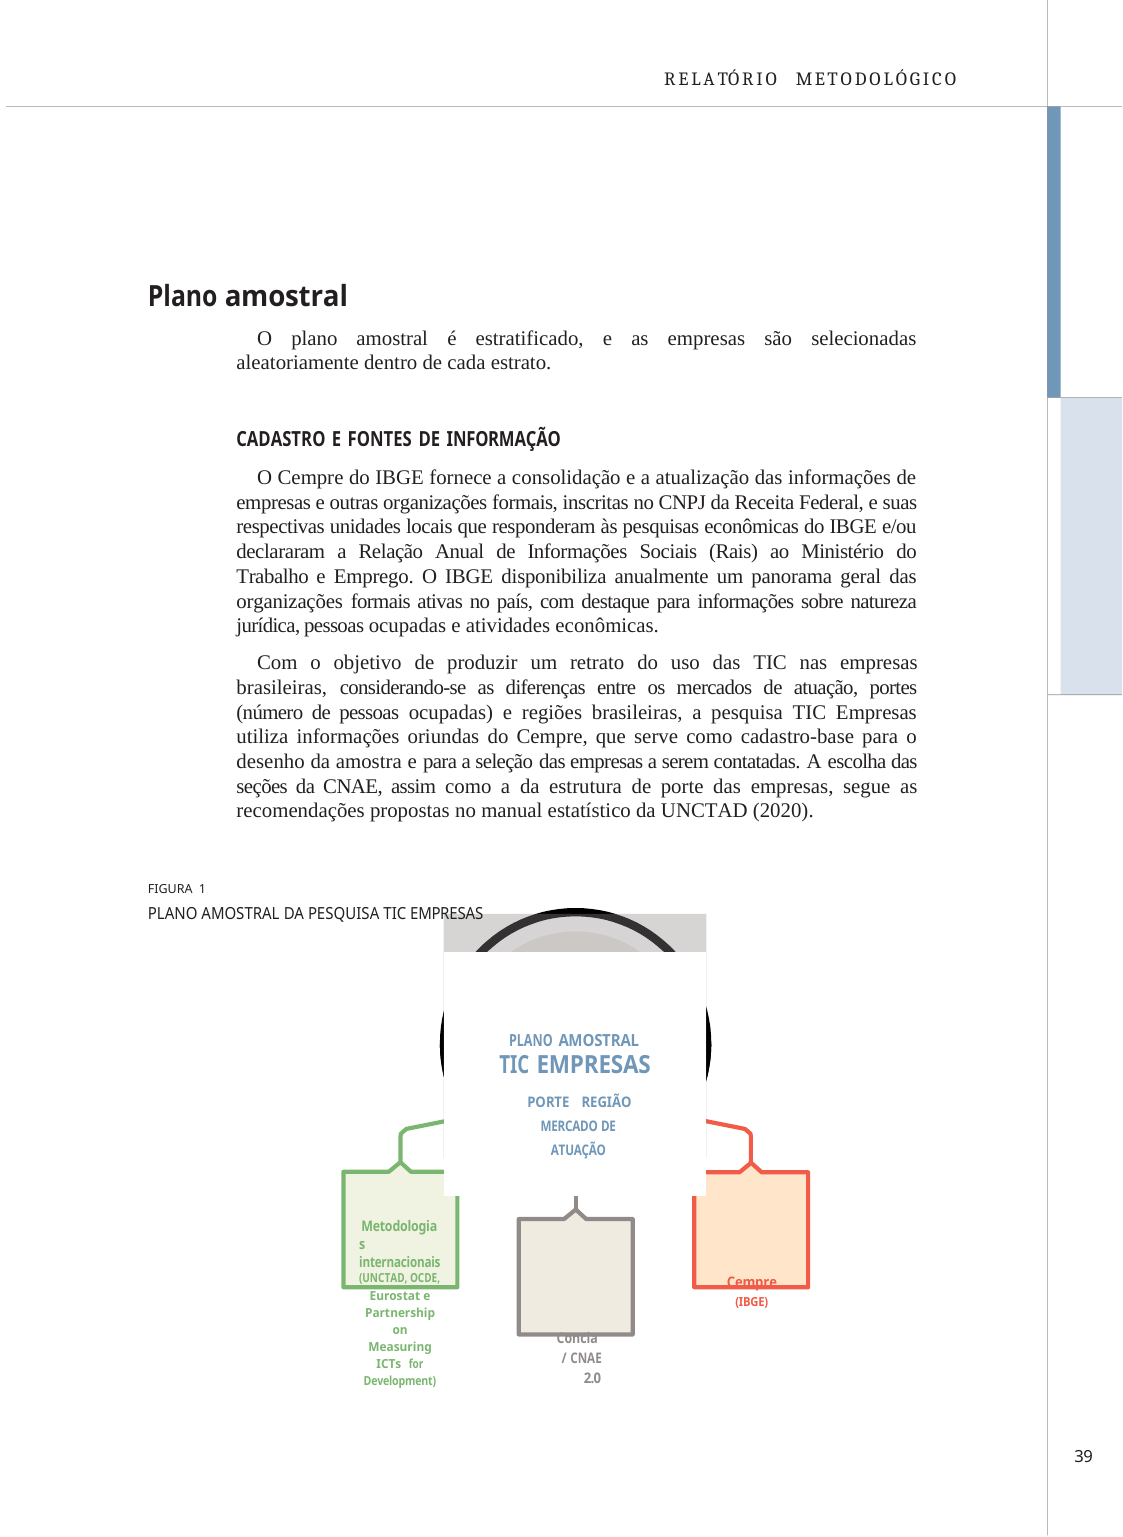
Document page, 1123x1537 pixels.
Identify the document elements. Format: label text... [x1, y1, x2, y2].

text O Cempre do IBGE fornece a consolidação e a atualização das informações de empresas e outras organizações formais, inscritas no CNPJ da Receita Federal, e suas respectivas unidades locais que responderam às pesquisas econômicas do IBGE e/ou declararam a Relação Anual de Informações Sociais (Rais) ao Ministério do Trabalho e Emprego. O IBGE disponibiliza anualmente um panorama geral das organizações formais ativas no país, com destaque para informações sobre natureza jurídica, pessoas ocupadas e atividades econômicas. [236, 465, 917, 637]
text Com o objetivo de produzir um retrato do uso das TIC nas empresas brasileiras, considerando-se as diferenças entre os mercados de atuação, portes (número de pessoas ocupadas) e regiões brasileiras, a pesquisa TIC Empresas utiliza informações oriundas do Cempre, que serve como cadastro-base para o desenho da amostra e para a seleção das empresas a serem contatadas. A escolha das seções da CNAE, assim como a da estrutura de porte das empresas, segue as recomendações propostas no manual estatístico da UNCTAD (2020). [236, 650, 918, 822]
text PORTE REGIÃO MERCADO DE ATUAÇÃO [515, 1092, 641, 1159]
subtitle Plano amostral [148, 275, 989, 315]
text FIGURA 1 [148, 880, 989, 897]
text TIC EMPRESAS [445, 1050, 704, 1079]
text O plano amostral é estratificado, e as empresas são selecionadas aleatoriamente dentro de cada estrato. [236, 326, 917, 374]
text Concla / CNAE 2.0 [550, 1337, 602, 1387]
text Cempre [635, 1272, 898, 1292]
subtitle CADASTRO E FONTES DE INFORMAÇÃO [236, 424, 989, 452]
text PLANO AMOSTRAL [444, 1031, 704, 1050]
text (IBGE) [635, 1293, 898, 1311]
text Eurostat e Partnership on Measuring ICTs for Development) [357, 1290, 442, 1389]
text PLANO AMOSTRAL DA PESQUISA TIC EMPRESAS [148, 901, 989, 924]
